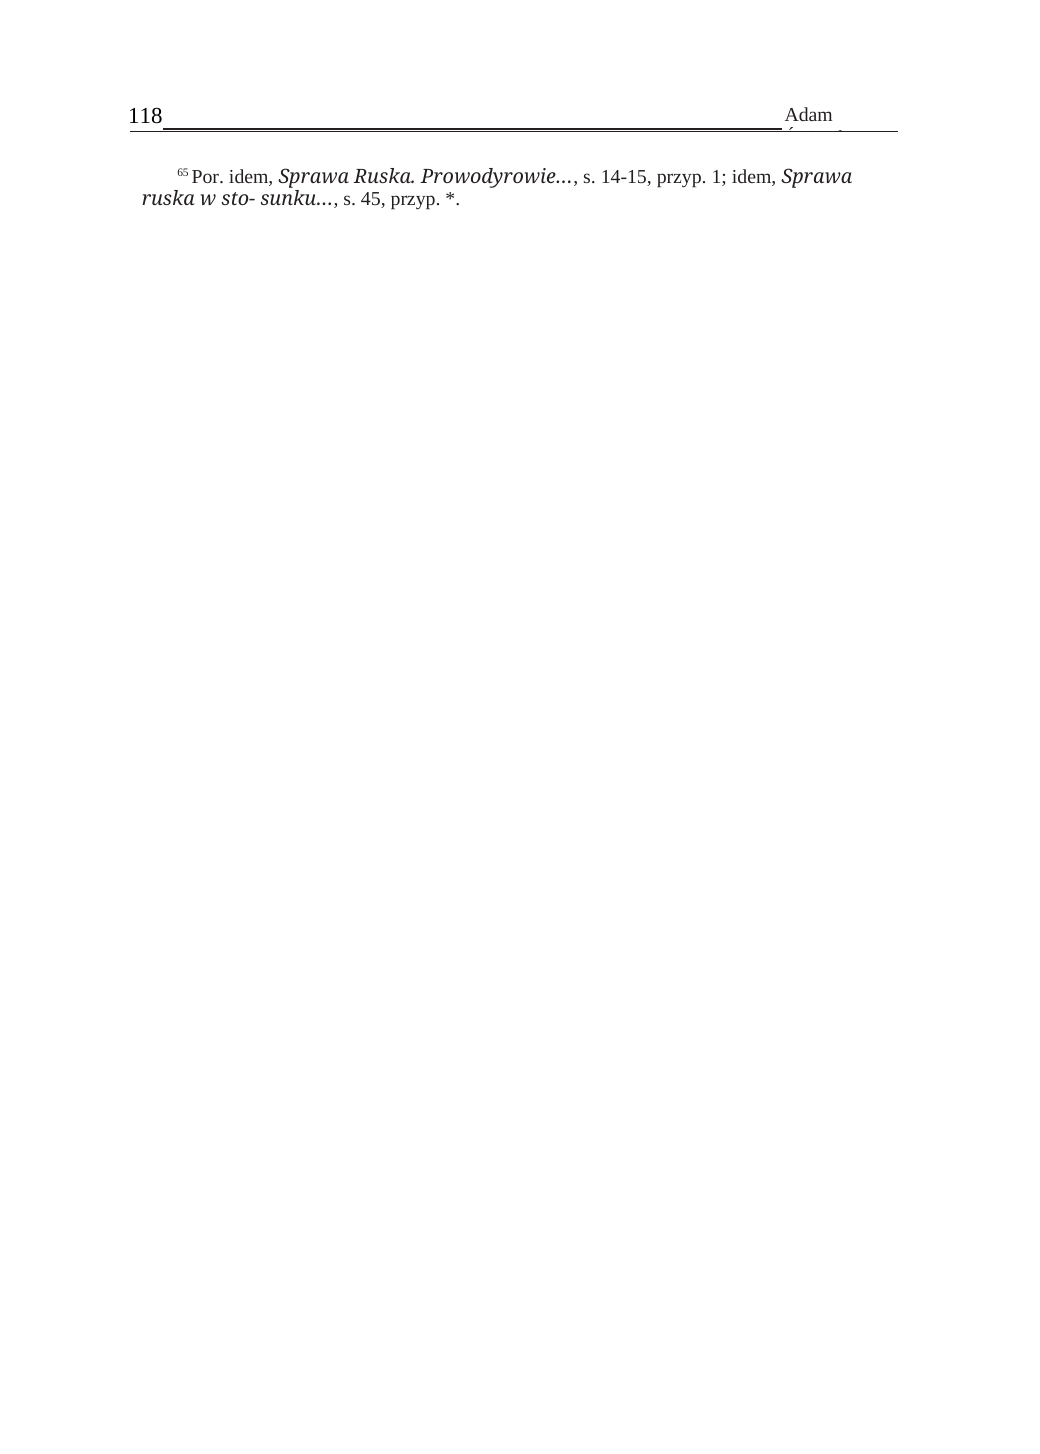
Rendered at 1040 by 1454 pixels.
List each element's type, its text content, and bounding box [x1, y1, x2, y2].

text 65 Por. idem, Sprawa Ruska. Prowodyrowie…, s. 14-15, przyp. 1; idem, Sprawa ruska w sto- sunku…, s. 45, przyp. *. [142, 165, 912, 211]
